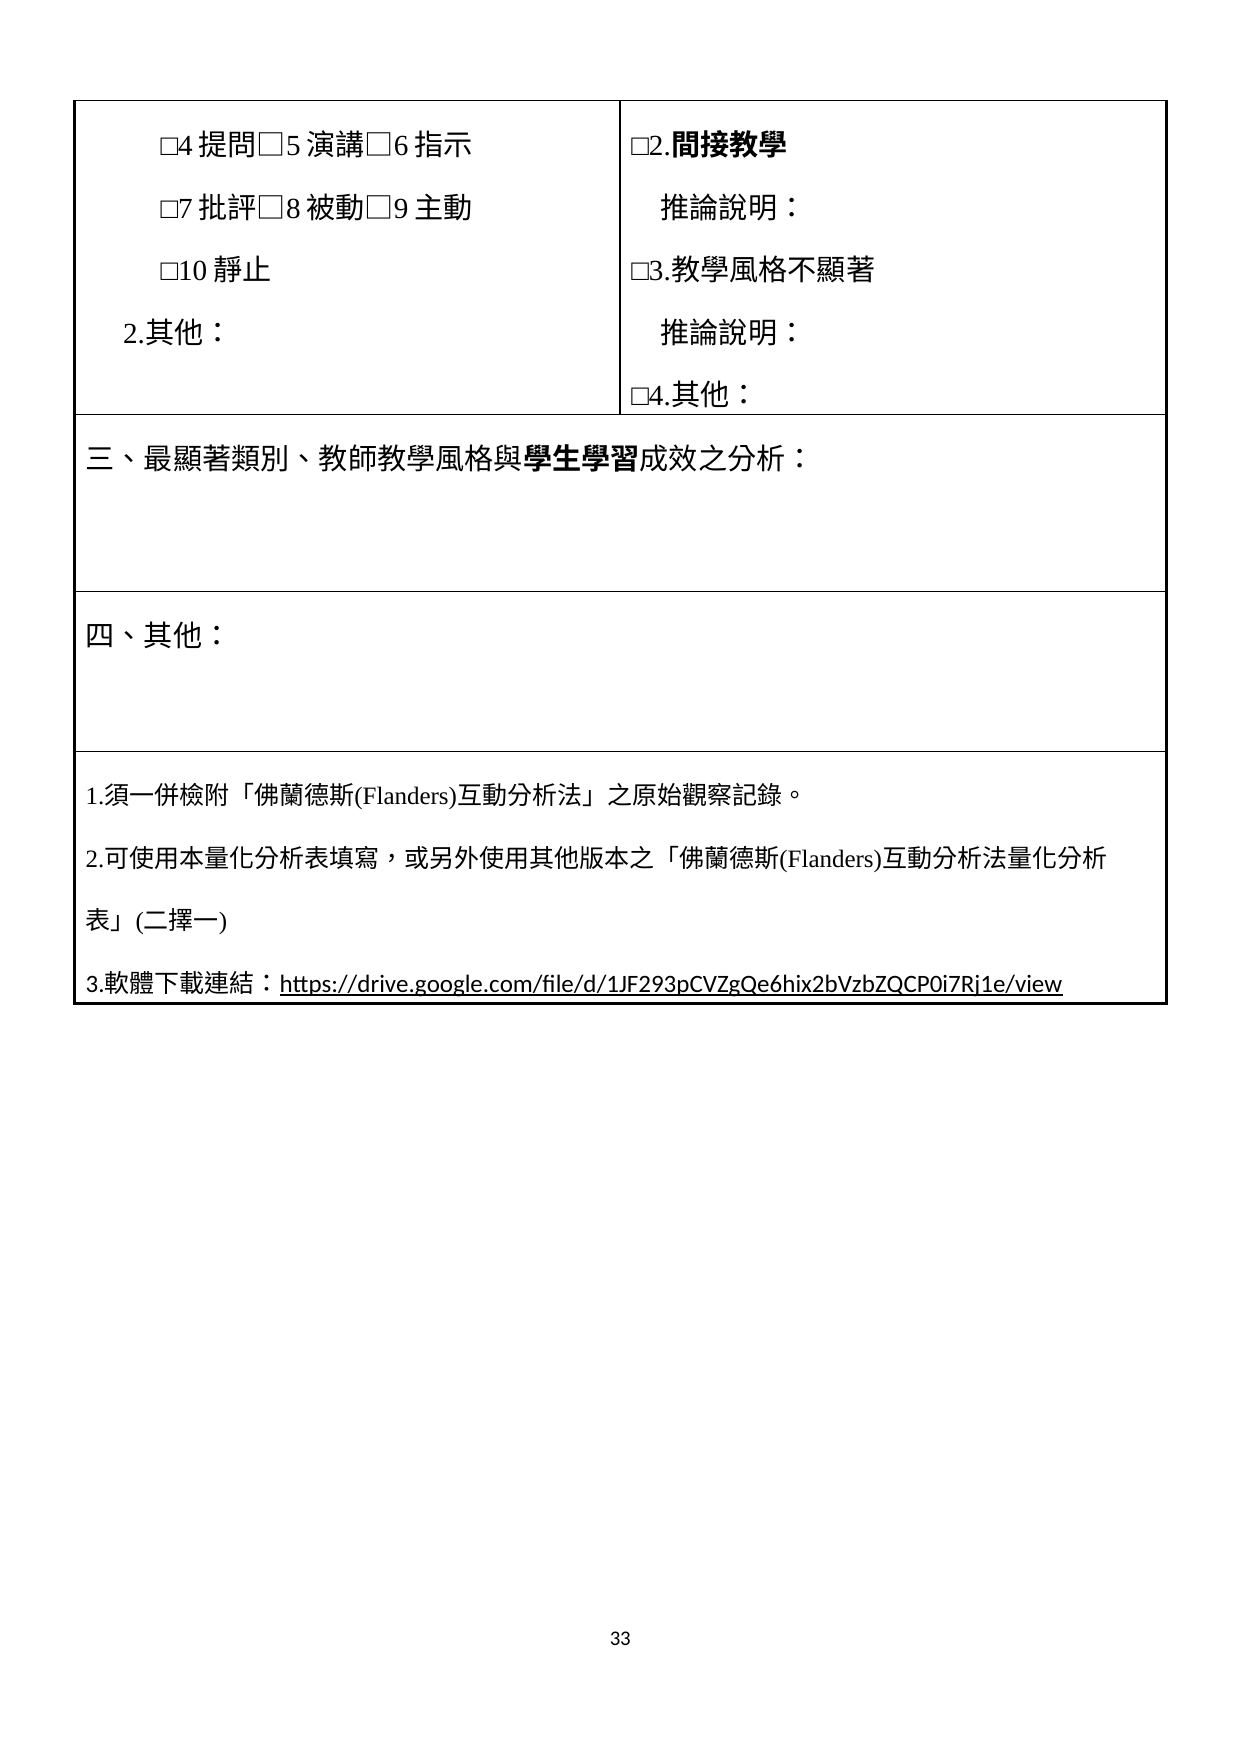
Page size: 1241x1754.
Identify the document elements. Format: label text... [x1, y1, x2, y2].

table_cell □4提問□5演講□6指示 □7批評□8被動□9主動 □10靜止 2.其他： [76, 101, 619, 414]
table_cell 三、最顯著類別、教師教學風格與學生學習成效之分析： [76, 415, 1165, 591]
table_cell □2.間接教學 推論說明： □3.教學風格不顯著 推論說明： □4.其他： [621, 101, 1165, 414]
table_cell 1.須一併檢附「佛蘭德斯(Flanders)互動分析法」之原始觀察記錄。 2.可使用本量化分析表填寫，或另外使用其他版本之「佛蘭德斯(Flanders)互動分析法量化分析表」(二擇一) 3.軟體下載連結：https://drive.google.com/file/d/1JF293pCVZgQe6hix2bVzbZQCP0i7Rj1e/view [76, 752, 1165, 1002]
table_cell 四、其他： [76, 592, 1165, 751]
